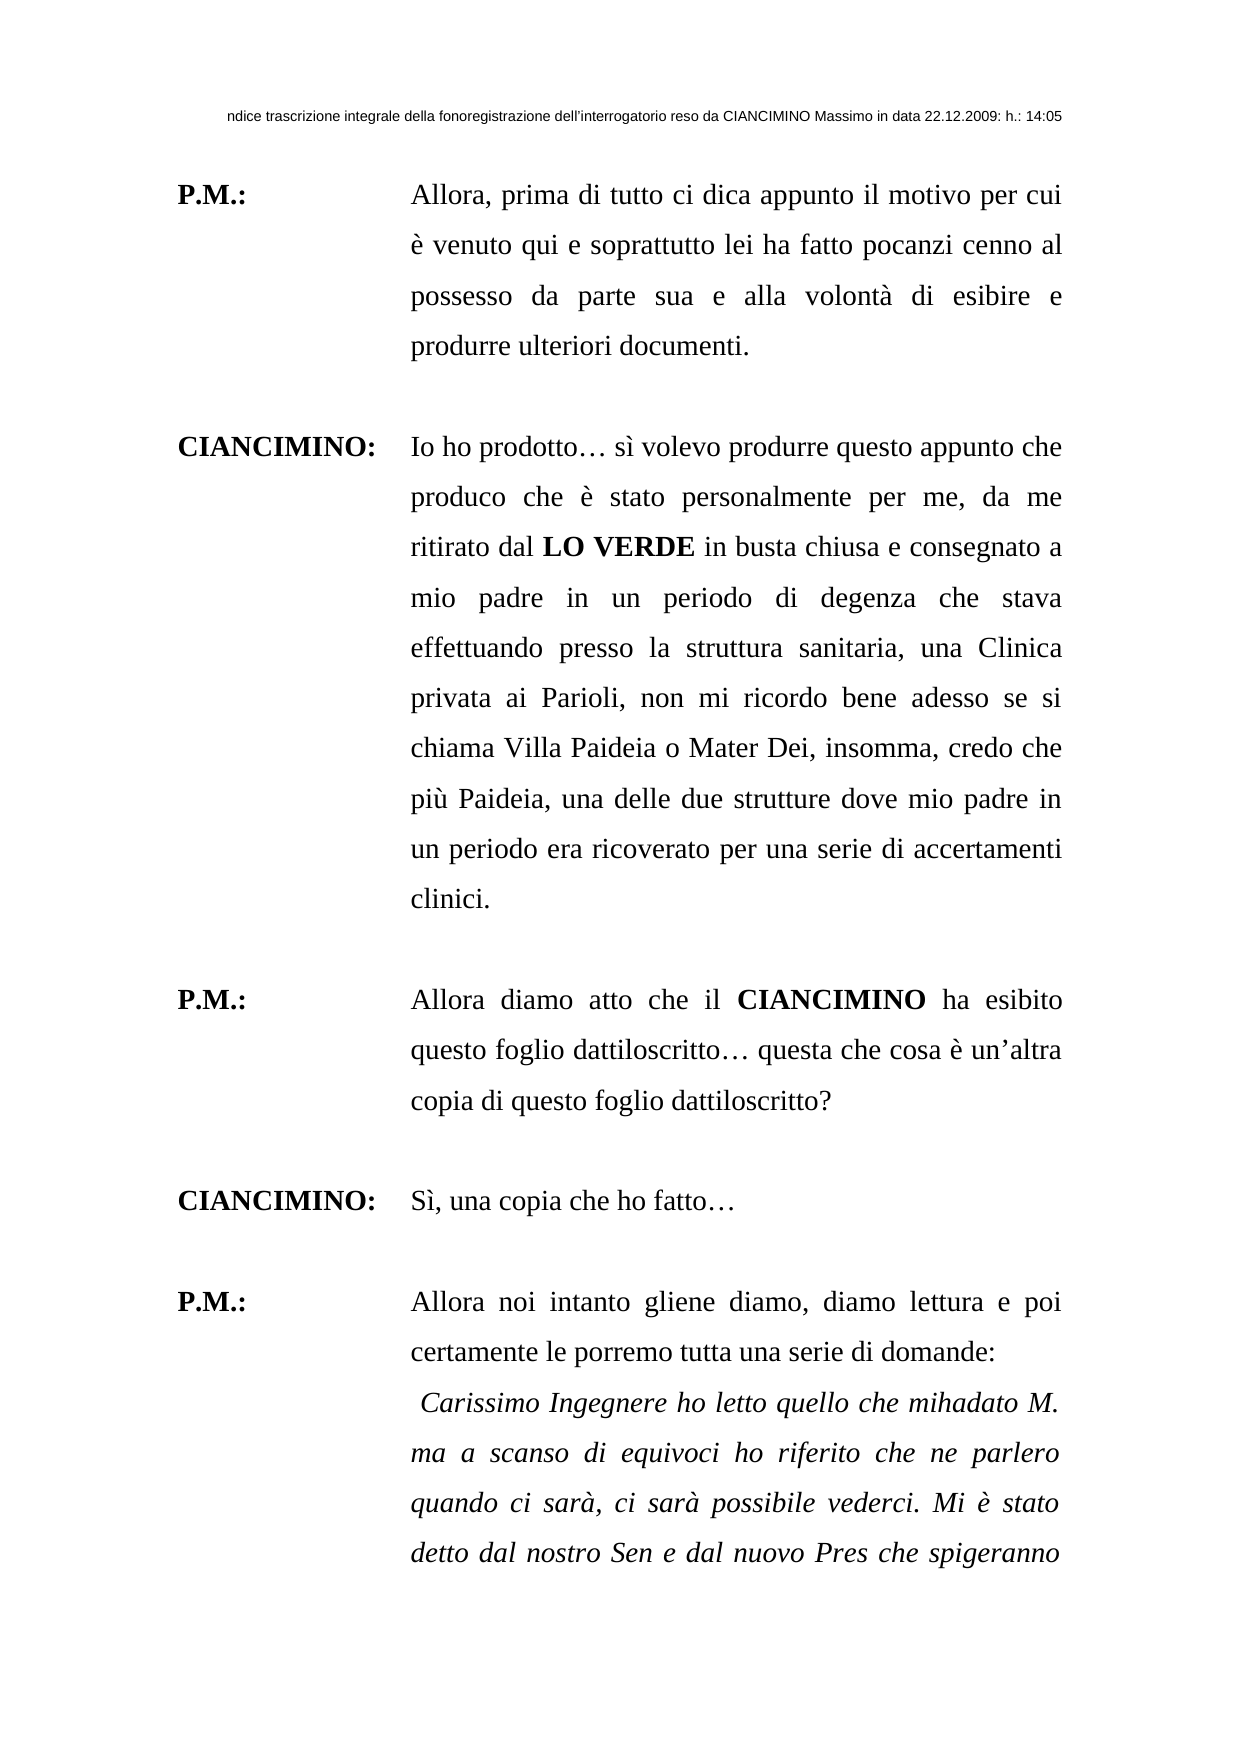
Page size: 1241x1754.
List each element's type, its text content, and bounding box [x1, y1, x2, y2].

text P.M.: Allora, prima di tutto ci dica appunto il motivo per cui è venuto qui e soprattutto lei ha fatto pocanzi cenno al possesso da parte sua e alla volontà di esibire e produrre ulteriori documenti. [177, 177, 1063, 362]
text P.M.: Allora diamo atto che il CIANCIMINO ha esibito questo foglio dattiloscritto… questa che cosa è un’altra copia di questo foglio dattiloscritto? [177, 982, 1063, 1116]
text P.M.: Allora noi intanto gliene diamo, diamo lettura e poi certamente le porremo tutta una serie di domande: [177, 1284, 1063, 1368]
text Carissimo Ingegnere ho letto quello che mihadato M. ma a scanso di equivoci ho riferito che ne parlero quando ci sarà, ci sarà possibile vederci. Mi è stato detto dal nostro Sen e dal nuovo Pres che spigeranno [177, 1385, 1063, 1569]
text CIANCIMINO: Sì, una copia che ho fatto… [177, 1183, 1063, 1217]
text CIANCIMINO: Io ho prodotto… sì volevo produrre questo appunto che produco che è stato personalmente per me, da me ritirato dal LO VERDE in busta chiusa e consegnato a mio padre in un periodo di degenza che stava effettuando presso la struttura sanitaria, una Clinica privata ai Parioli, non mi ricordo bene adesso se si chiama Villa Paideia o Mater Dei, insomma, credo che più Paideia, una delle due strutture dove mio padre in un periodo era ricoverato per una serie di accertamenti clinici. [177, 429, 1063, 915]
